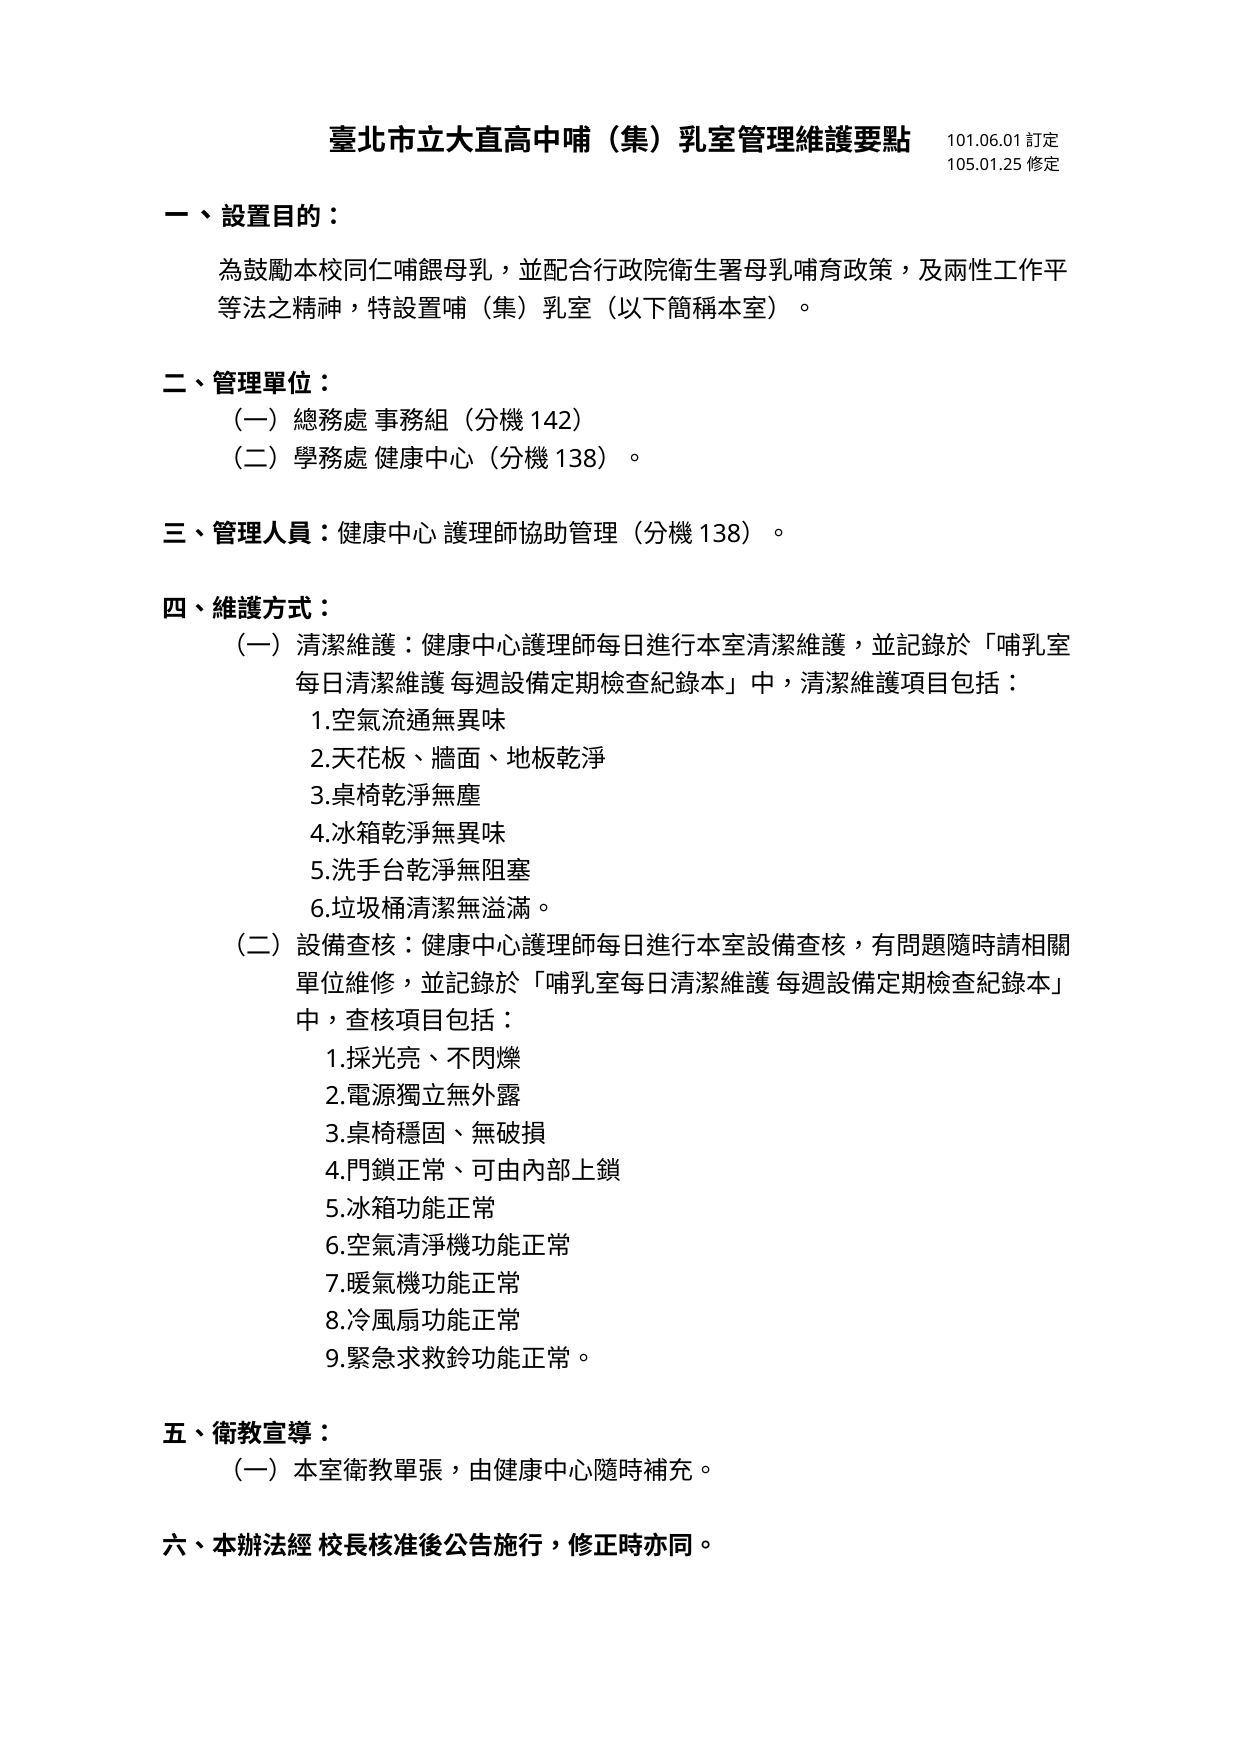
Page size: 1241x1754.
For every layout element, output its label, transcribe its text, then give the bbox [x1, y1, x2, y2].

text 2.電源獨立無外露 [325, 1075, 1078, 1113]
text 三、管理人員：健康中心 護理師協助管理（分機138）。 [162, 513, 1078, 550]
text 5.洗手台乾淨無阻塞 [310, 850, 1078, 888]
text 4.冰箱乾淨無異味 [310, 813, 1078, 850]
text 二、管理單位： [162, 363, 1078, 400]
text 臺北市立大直高中哺（集）乳室管理維護要點 [162, 100, 1078, 175]
text 6.垃圾桶清潔無溢滿。 [310, 888, 1078, 925]
text 1.採光亮、不閃爍 [325, 1038, 1078, 1075]
text 7.暖氣機功能正常 [325, 1263, 1078, 1300]
text 8.冷風扇功能正常 [325, 1300, 1078, 1338]
text 為鼓勵本校同仁哺餵母乳，並配合行政院衛生署母乳哺育政策，及兩性工作平等法之精神，特設置哺（集）乳室（以下簡稱本室）。 [217, 250, 1078, 325]
text 3.桌椅乾淨無塵 [310, 775, 1078, 813]
text 1.空氣流通無異味 [310, 700, 1078, 738]
text 五、衛教宣導： [162, 1413, 1078, 1450]
text 5.冰箱功能正常 [325, 1188, 1078, 1225]
text 4.門鎖正常、可由內部上鎖 [325, 1150, 1078, 1188]
text 3.桌椅穩固、無破損 [325, 1113, 1078, 1150]
text （二）學務處 健康中心（分機138）。 [217, 438, 1078, 475]
text 2.天花板、牆面、地板乾淨 [310, 738, 1078, 775]
text 四、維護方式： [162, 588, 1078, 625]
text 9.緊急求救鈴功能正常。 [325, 1338, 1078, 1375]
text （一）本室衛教單張，由健康中心隨時補充。 [217, 1450, 1078, 1488]
text （一）清潔維護：健康中心護理師每日進行本室清潔維護，並記錄於「哺乳室每日清潔維護 每週設備定期檢查紀錄本」中，清潔維護項目包括： [221, 625, 1078, 700]
text 101.06.01訂定 [946, 127, 1085, 151]
text （二）設備查核：健康中心護理師每日進行本室設備查核，有問題隨時請相關單位維修，並記錄於「哺乳室每日清潔維護 每週設備定期檢查紀錄本」中，查核項目包括： [221, 925, 1078, 1038]
text 6.空氣清淨機功能正常 [325, 1225, 1078, 1263]
text 六、本辦法經 校長核准後公告施行，修正時亦同。 [162, 1525, 1078, 1563]
text 105.01.25 修定 [946, 151, 1085, 175]
text （一）總務處 事務組（分機142） [217, 400, 1078, 438]
text ㄧ、設置目的： [162, 175, 1078, 250]
